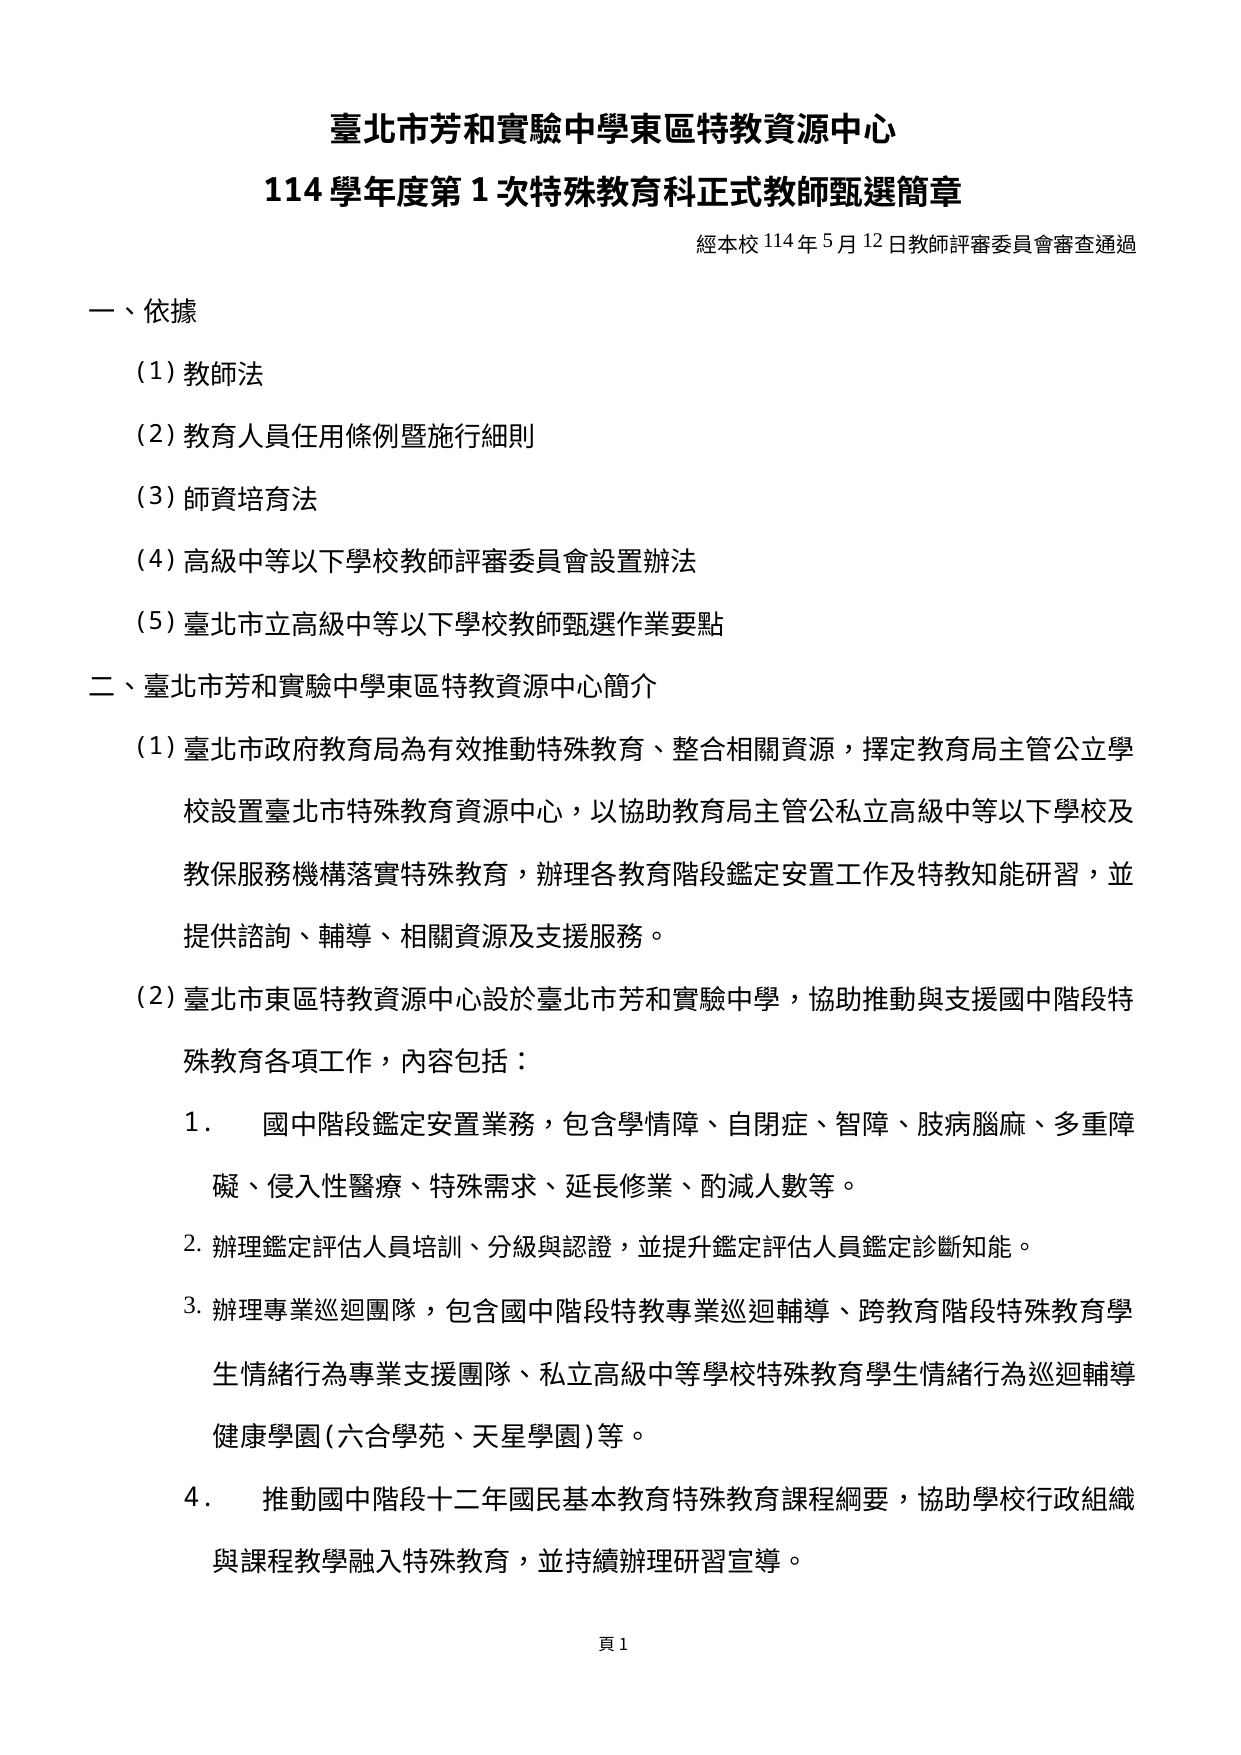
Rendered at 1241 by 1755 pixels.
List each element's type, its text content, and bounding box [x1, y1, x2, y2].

list 國中階段鑑定安置業務，包含學情障、自閉症、智障、肢病腦麻、多重障礙、侵入性醫療、特殊需求、延長修業、酌減人數等。 [183, 1103, 1137, 1228]
list 臺北市東區特教資源中心設於臺北市芳和實驗中學，協助推動與支援國中階段特殊教育各項工作，內容包括： [133, 978, 1137, 1103]
text 臺北市芳和實驗中學東區特教資源中心 [89, 103, 1137, 165]
text 114學年度第1次特殊教育科正式教師甄選簡章 [89, 165, 1137, 228]
list 教育人員任用條例暨施行細則 [133, 415, 1137, 478]
list 臺北市立高級中等以下學校教師甄選作業要點 [133, 603, 1137, 665]
list 辦理專業巡迴團隊，包含國中階段特教專業巡迴輔導、跨教育階段特殊教育學生情緒行為專業支援團隊、私立高級中等學校特殊教育學生情緒行為巡迴輔導、健康學園(六合學苑、天星學園)等。 [183, 1290, 1137, 1478]
list 辦理鑑定評估人員培訓、分級與認證，並提升鑑定評估人員鑑定診斷知能。 [183, 1228, 1137, 1290]
text 一、依據 [89, 290, 1137, 353]
list 教師法 [133, 353, 1137, 415]
list 師資培育法 [133, 478, 1137, 540]
list 高級中等以下學校教師評審委員會設置辦法 [133, 540, 1137, 603]
text 二、臺北市芳和實驗中學東區特教資源中心簡介 [89, 665, 1137, 728]
list 臺北市政府教育局為有效推動特殊教育、整合相關資源，擇定教育局主管公立學校設置臺北市特殊教育資源中心，以協助教育局主管公私立高級中等以下學校及教保服務機構落實特殊教育，辦理各教育階段鑑定安置工作及特教知能研習，並提供諮詢、輔導、相關資源及支援服務。 [133, 728, 1137, 978]
text 經本校114年5月12日教師評審委員會審查通過 [89, 228, 1137, 290]
list 推動國中階段十二年國民基本教育特殊教育課程綱要，協助學校行政組織與課程教學融入特殊教育，並持續辦理研習宣導。 [183, 1478, 1137, 1603]
